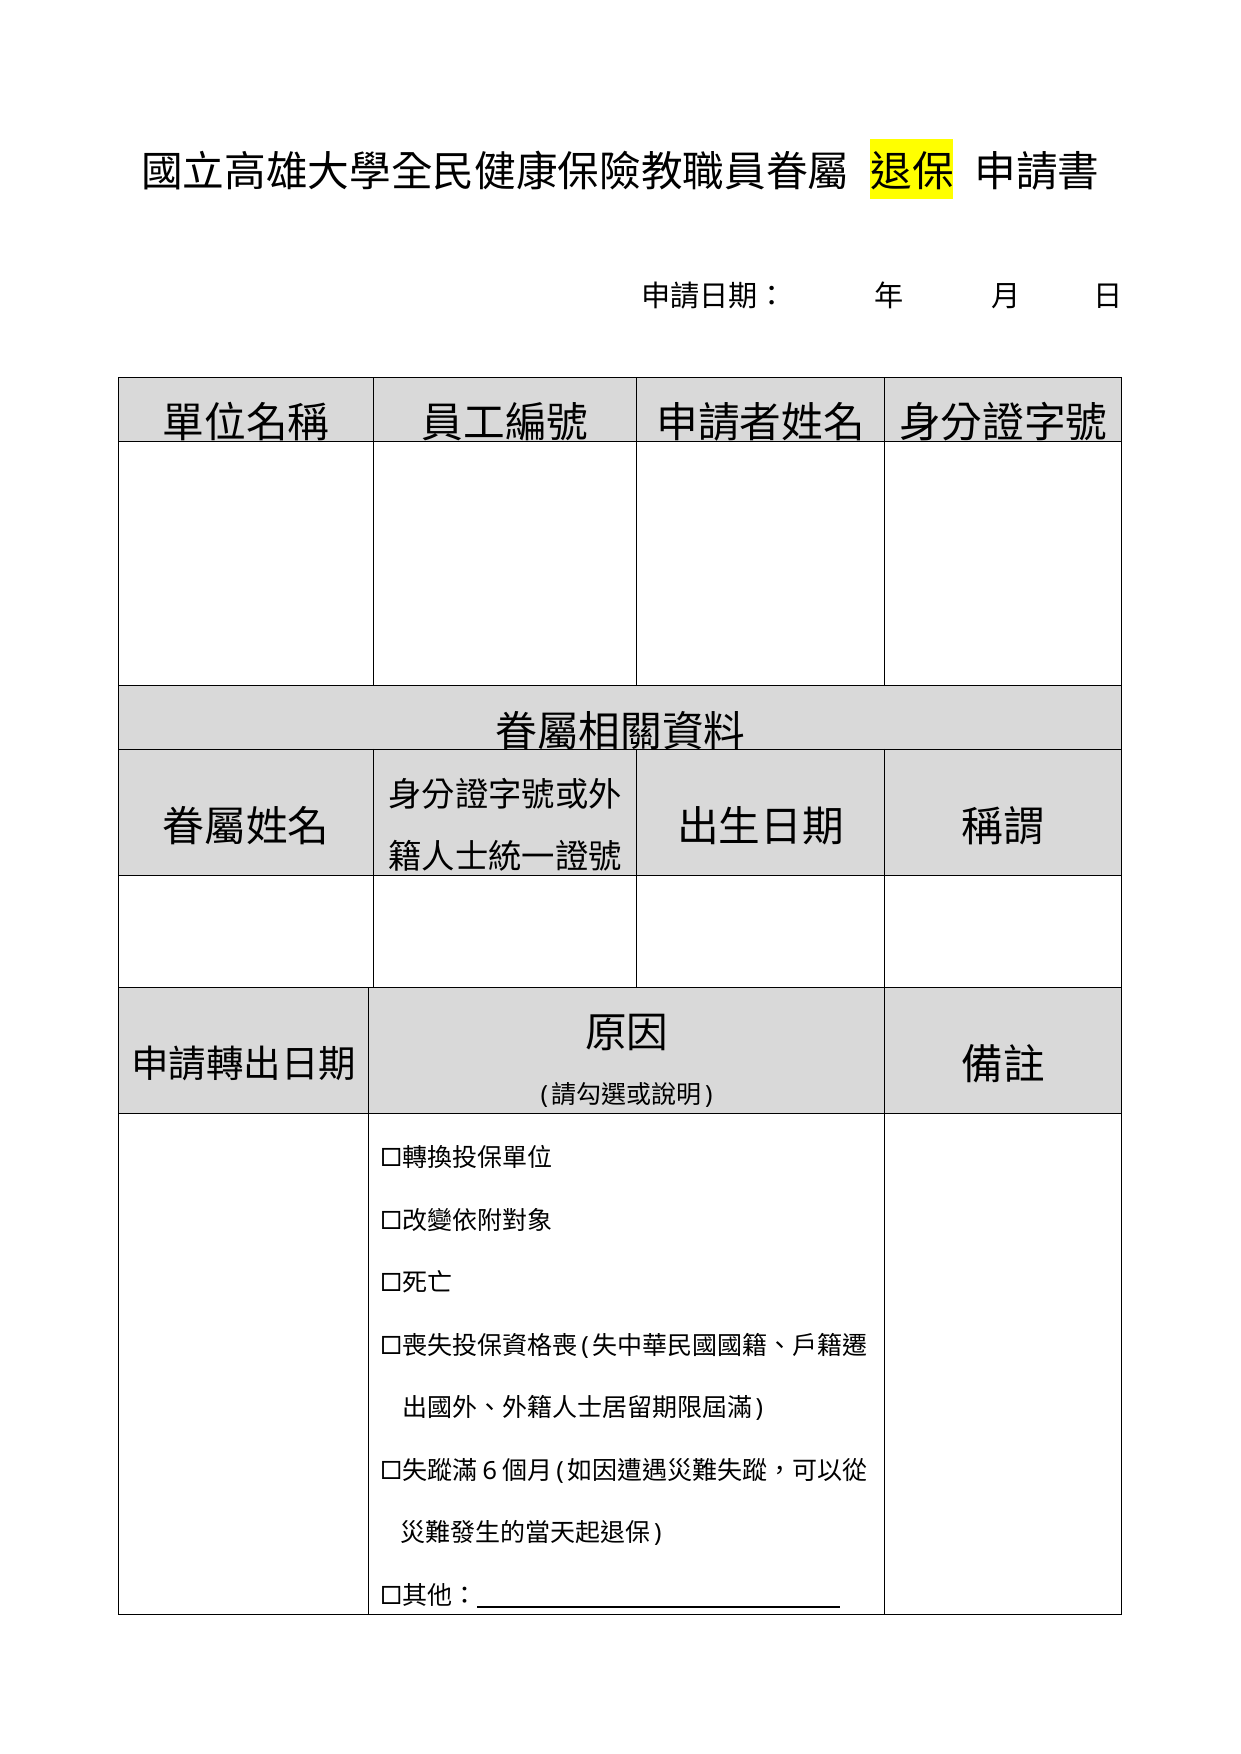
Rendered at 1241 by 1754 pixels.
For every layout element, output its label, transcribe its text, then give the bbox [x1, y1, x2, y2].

table_header 申請者姓名 [637, 378, 884, 441]
table_cell [119, 1114, 368, 1614]
table_cell 身分證字號或外籍人士統一證號 [374, 750, 636, 875]
table_cell [119, 442, 373, 685]
table_cell 備註 [885, 988, 1121, 1113]
table_header 身分證字號 [885, 378, 1121, 441]
table_cell 申請轉出日期 [119, 988, 368, 1113]
text 國立高雄大學全民健康保險教職員眷屬 退保 申請書 [118, 127, 1122, 189]
table_cell 稱謂 [885, 750, 1121, 875]
table_cell [885, 442, 1121, 685]
table_cell [119, 876, 373, 987]
table_cell [374, 442, 636, 685]
table_cell [637, 876, 884, 987]
table_cell 眷屬相關資料 [119, 686, 1121, 749]
table_cell [374, 876, 636, 987]
table_cell [885, 876, 1121, 987]
table_header 員工編號 [374, 378, 636, 441]
table_cell 原因 (請勾選或說明) [369, 988, 884, 1113]
table_cell 眷屬姓名 [119, 750, 373, 875]
table_cell 轉換投保單位 改變依附對象 死亡 喪失投保資格喪(失中華民國國籍、戶籍遷出國外、外籍人士居留期限屆滿) 失蹤滿6個月(如因遭遇災難失蹤，可以從災難發生的當天起退保) 其他： [369, 1114, 884, 1614]
table_cell [885, 1114, 1121, 1614]
table_header 單位名稱 [119, 378, 373, 441]
table_cell [637, 442, 884, 685]
table_cell 出生日期 [637, 750, 884, 875]
text 申請日期： 年 月 日 [118, 252, 1122, 314]
